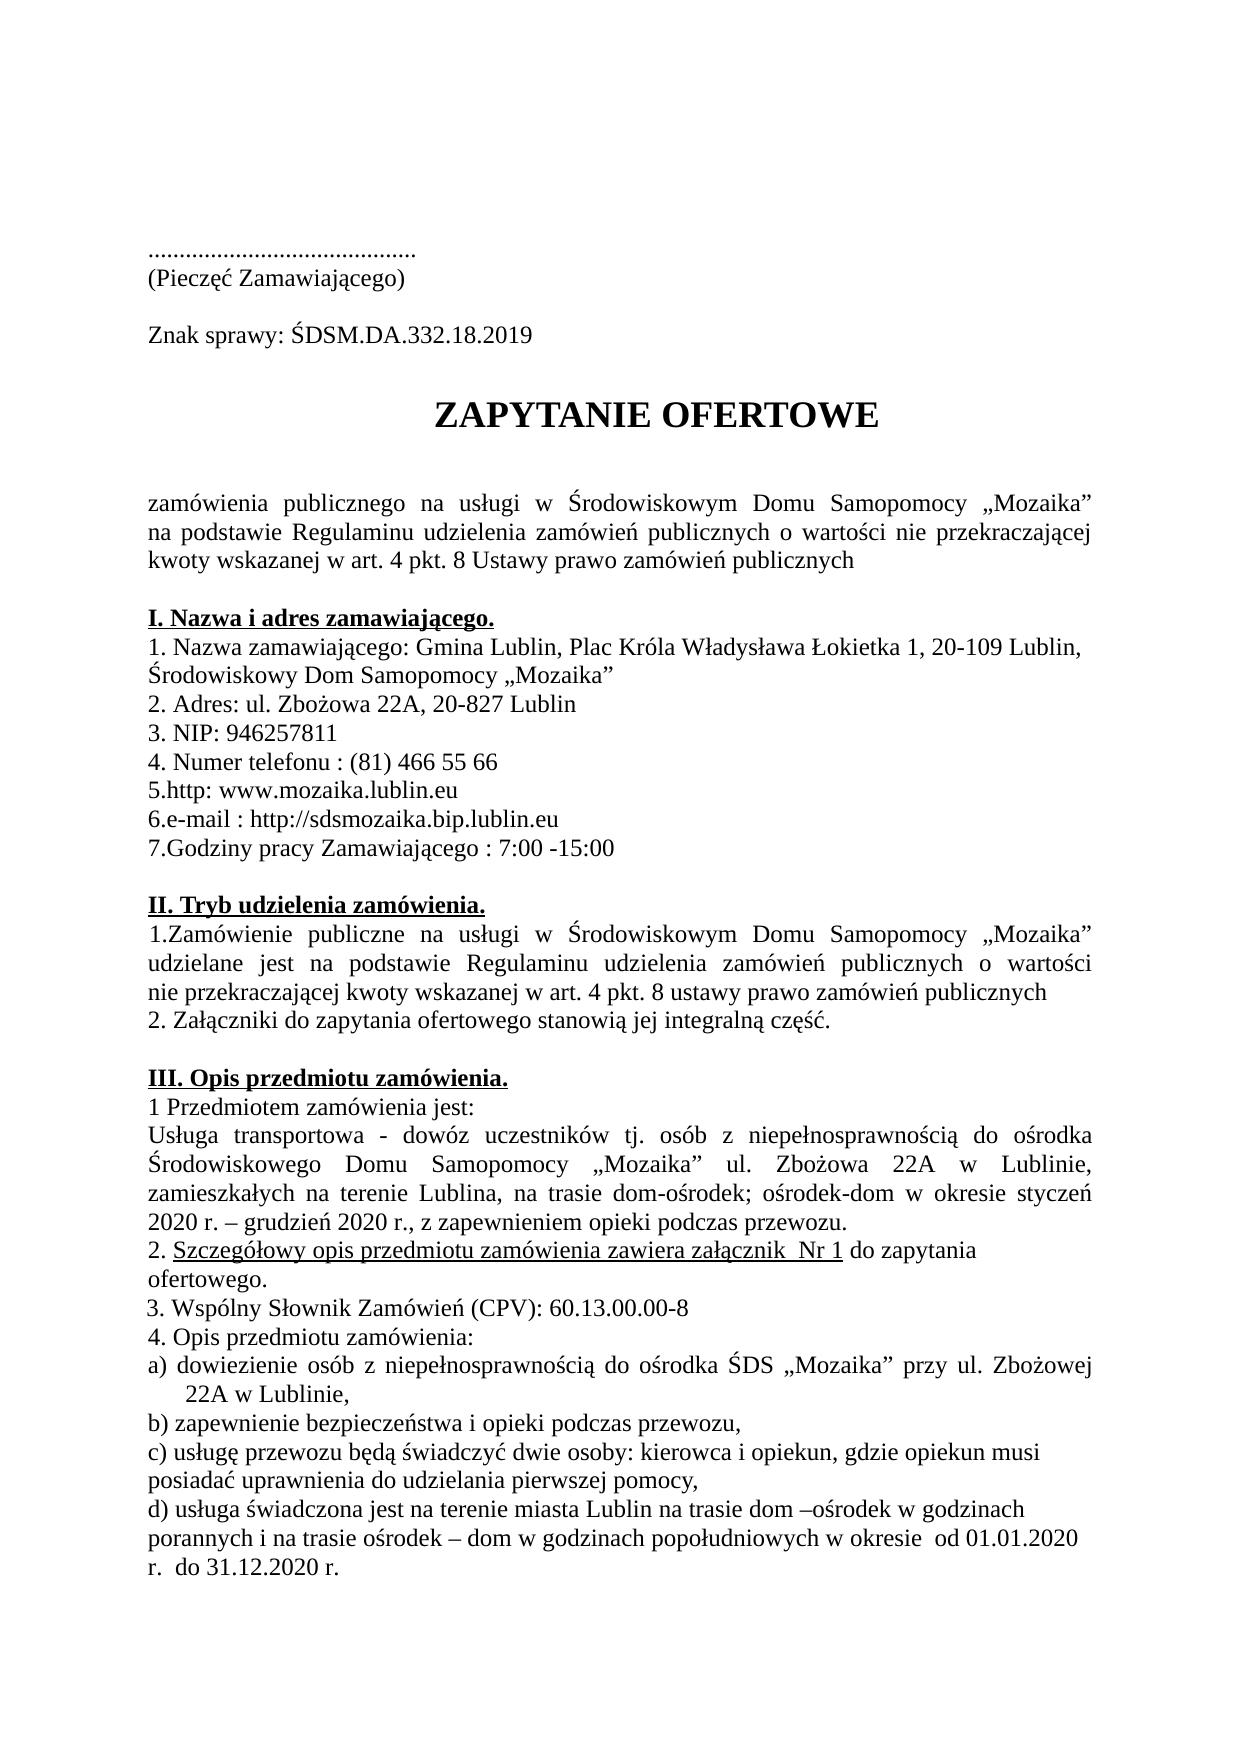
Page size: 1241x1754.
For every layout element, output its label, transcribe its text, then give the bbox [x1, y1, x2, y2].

text 3. Wspólny Słownik Zamówień (CPV): 60.13.00.00-8 [146, 1293, 1092, 1322]
text 5.http: www.mozaika.lublin.eu [148, 775, 1092, 804]
text ........................................... [148, 234, 1092, 263]
text c) usługę przewozu będą świadczyć dwie osoby: kierowca i opiekun, gdzie opiekun musi posiadać uprawnienia do udzielania pierwszej pomocy, [148, 1437, 1092, 1494]
text d) usługa świadczona jest na terenie miasta Lublin na trasie dom –ośrodek w godzinach porannych i na trasie ośrodek – dom w godzinach popołudniowych w okresie od 01.01.2020 r. do 31.12.2020 r. [148, 1494, 1092, 1580]
text 2. Adres: ul. Zbożowa 22A, 20-827 Lublin [148, 689, 1092, 718]
text 2. Załączniki do zapytania ofertowego stanowią jej integralną część. [148, 1005, 1092, 1034]
text Usługa transportowa - dowóz uczestników tj. osób z niepełnosprawnością do ośrodka Środowiskowego Domu Samopomocy „Mozaika” ul. Zbożowa 22A w Lublinie, zamieszkałych na terenie Lublina, na trasie dom-ośrodek; ośrodek-dom w okresie styczeń 2020 r. – grudzień 2020 r., z zapewnieniem opieki podczas przewozu. [148, 1120, 1092, 1235]
text I. Nazwa i adres zamawiającego. [148, 603, 1092, 632]
text (Pieczęć Zamawiającego) [148, 263, 1092, 291]
text 6.e-mail : http://sdsmozaika.bip.lublin.eu 7.Godziny pracy Zamawiającego : 7:00 -15:00 [148, 804, 1092, 862]
text 1.Zamówienie publiczne na usługi w Środowiskowym Domu Samopomocy „Mozaika” udzielane jest na podstawie Regulaminu udzielenia zamówień publicznych o wartości nie przekraczającej kwoty wskazanej w art. 4 pkt. 8 ustawy prawo zamówień publicznych [148, 919, 1092, 1005]
text 4. Opis przedmiotu zamówienia: [148, 1322, 1092, 1350]
text a) dowiezienie osób z niepełnosprawnością do ośrodka ŚDS „Mozaika” przy ul. Zbożowej 22A w Lublinie, [148, 1350, 1092, 1408]
text zamówienia publicznego na usługi w Środowiskowym Domu Samopomocy „Mozaika” na podstawie Regulaminu udzielenia zamówień publicznych o wartości nie przekraczającej kwoty wskazanej w art. 4 pkt. 8 Ustawy prawo zamówień publicznych [148, 488, 1092, 574]
text III. Opis przedmiotu zamówienia. [148, 1063, 1092, 1092]
text II. Tryb udzielenia zamówienia. [148, 890, 1092, 919]
text 2. Szczegółowy opis przedmiotu zamówienia zawiera załącznik Nr 1 do zapytania ofertowego. [148, 1235, 1092, 1293]
text 1. Nazwa zamawiającego: Gmina Lublin, Plac Króla Władysława Łokietka 1, 20-109 Lublin, Środowiskowy Dom Samopomocy „Mozaika” [148, 632, 1092, 689]
text 3. NIP: 946257811 [148, 718, 1092, 747]
text Znak sprawy: ŚDSM.DA.332.18.2019 [148, 320, 1092, 349]
text 1 Przedmiotem zamówienia jest: [148, 1092, 1092, 1120]
text b) zapewnienie bezpieczeństwa i opieki podczas przewozu, [148, 1408, 1092, 1437]
text 4. Numer telefonu : (81) 466 55 66 [148, 747, 1092, 775]
text ZAPYTANIE OFERTOWE [221, 392, 1092, 435]
